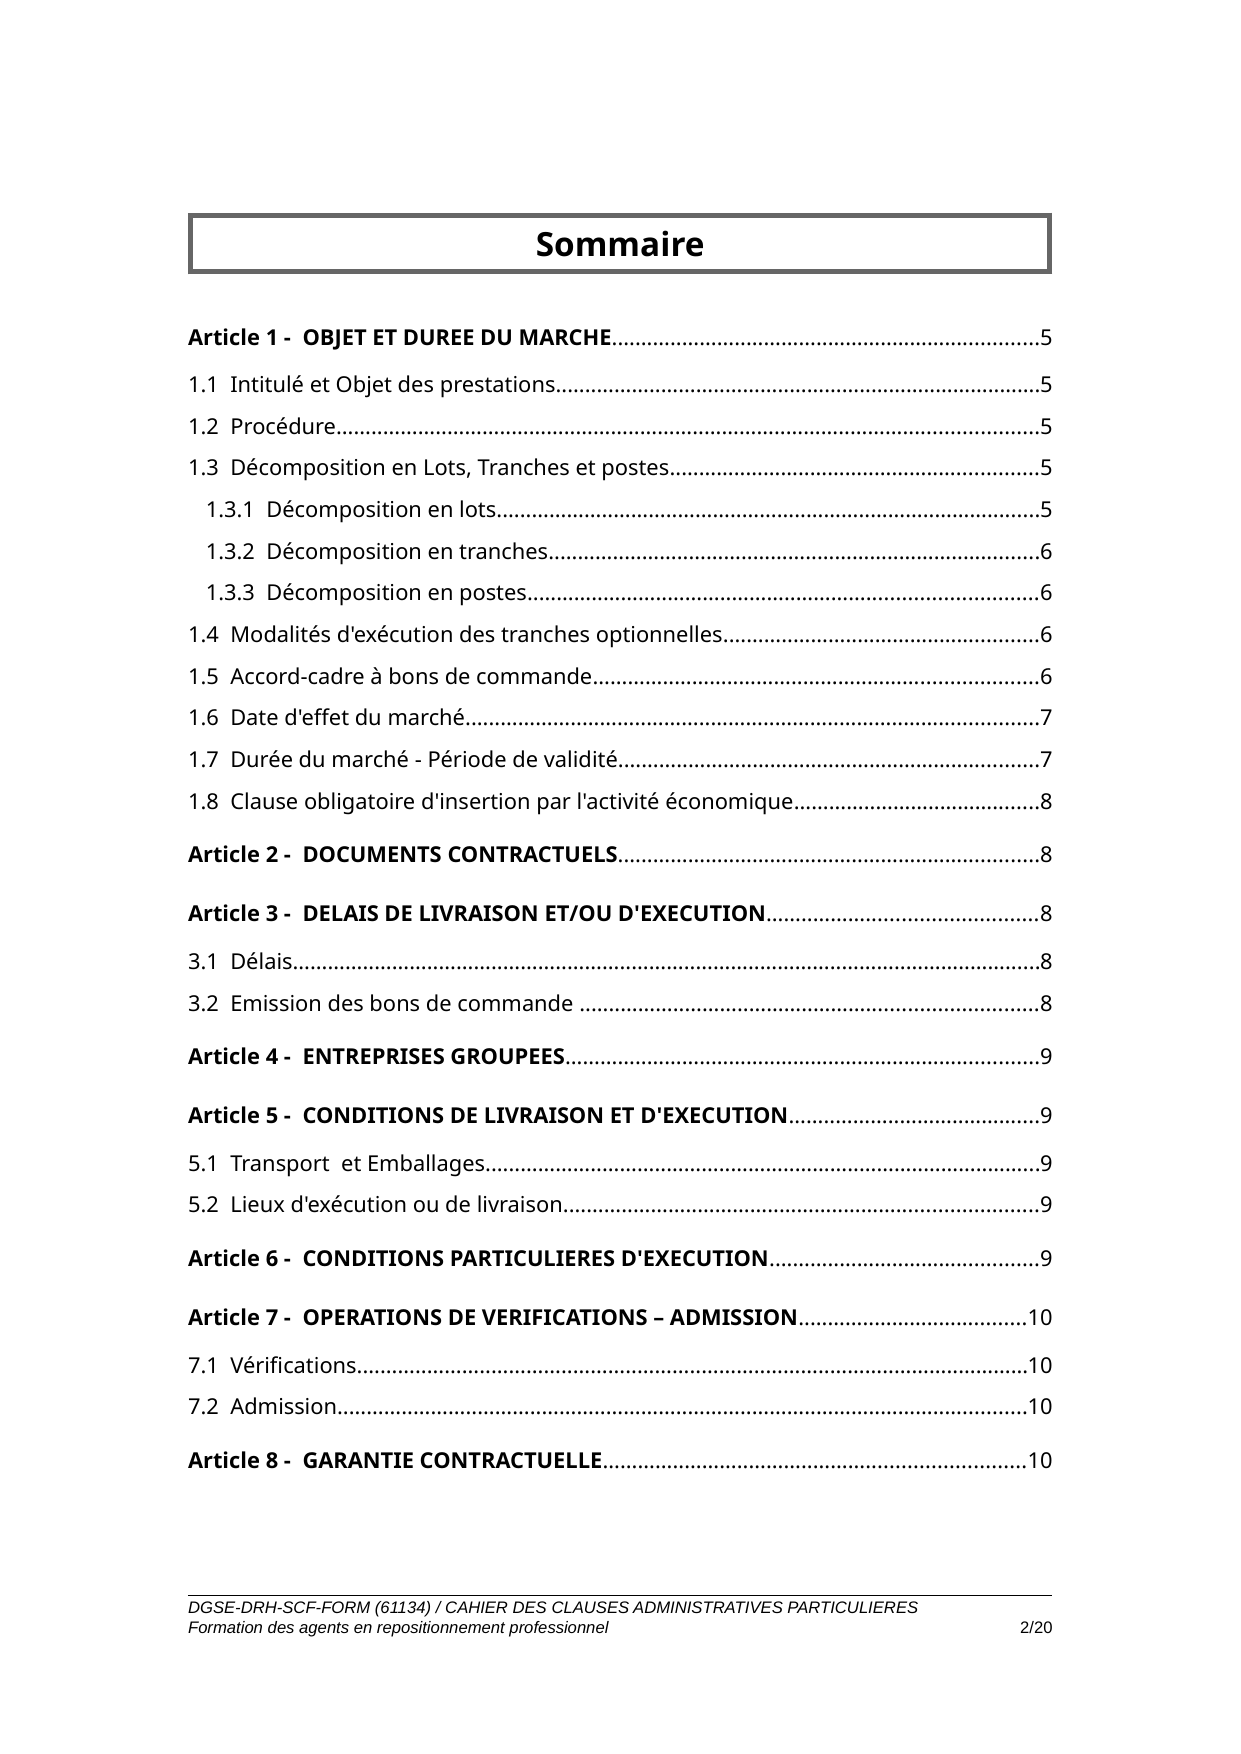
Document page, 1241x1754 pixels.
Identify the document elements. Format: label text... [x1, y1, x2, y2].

text 3.2 Emission des bons de commande 8 [188, 988, 1052, 1017]
text 5.1 Transport et Emballages 9 [188, 1148, 1052, 1178]
text Article 6 - CONDITIONS PARTICULIERES D'EXECUTION 9 [188, 1243, 1052, 1273]
text Article 3 - DELAIS DE LIVRAISON ET/OU D'EXECUTION 8 [188, 898, 1052, 928]
text 1.2 Procédure 5 [188, 411, 1052, 441]
text Article 2 - DOCUMENTS CONTRACTUELS 8 [188, 839, 1052, 869]
text Article 4 - ENTREPRISES GROUPEES 9 [188, 1041, 1052, 1071]
subtitle Sommaire [193, 218, 1047, 269]
text 1.8 Clause obligatoire d'insertion par l'activité économique 8 [188, 786, 1052, 816]
text Article 8 - GARANTIE CONTRACTUELLE 10 [188, 1445, 1052, 1474]
text 7.1 Vérifications 10 [188, 1350, 1052, 1379]
text 1.7 Durée du marché - Période de validité 7 [188, 744, 1052, 774]
text 7.2 Admission 10 [188, 1391, 1052, 1421]
text 3.1 Délais 8 [188, 946, 1052, 976]
text 1.1 Intitulé et Objet des prestations 5 [188, 369, 1052, 399]
text 1.6 Date d'effet du marché 7 [188, 702, 1052, 732]
text 1.3.3 Décomposition en postes 6 [206, 577, 1052, 607]
text 1.3.1 Décomposition en lots 5 [206, 494, 1052, 524]
text Article 5 - CONDITIONS DE LIVRAISON ET D'EXECUTION 9 [188, 1100, 1052, 1130]
text 1.3.2 Décomposition en tranches 6 [206, 536, 1052, 566]
text Article 7 - OPERATIONS DE VERIFICATIONS – ADMISSION 10 [188, 1302, 1052, 1332]
text Article 1 - OBJET ET DUREE DU MARCHE 5 [188, 322, 1052, 351]
text 1.5 Accord-cadre à bons de commande 6 [188, 661, 1052, 691]
text 5.2 Lieux d'exécution ou de livraison 9 [188, 1189, 1052, 1219]
text 1.3 Décomposition en Lots, Tranches et postes 5 [188, 452, 1052, 482]
text 1.4 Modalités d'exécution des tranches optionnelles 6 [188, 619, 1052, 649]
